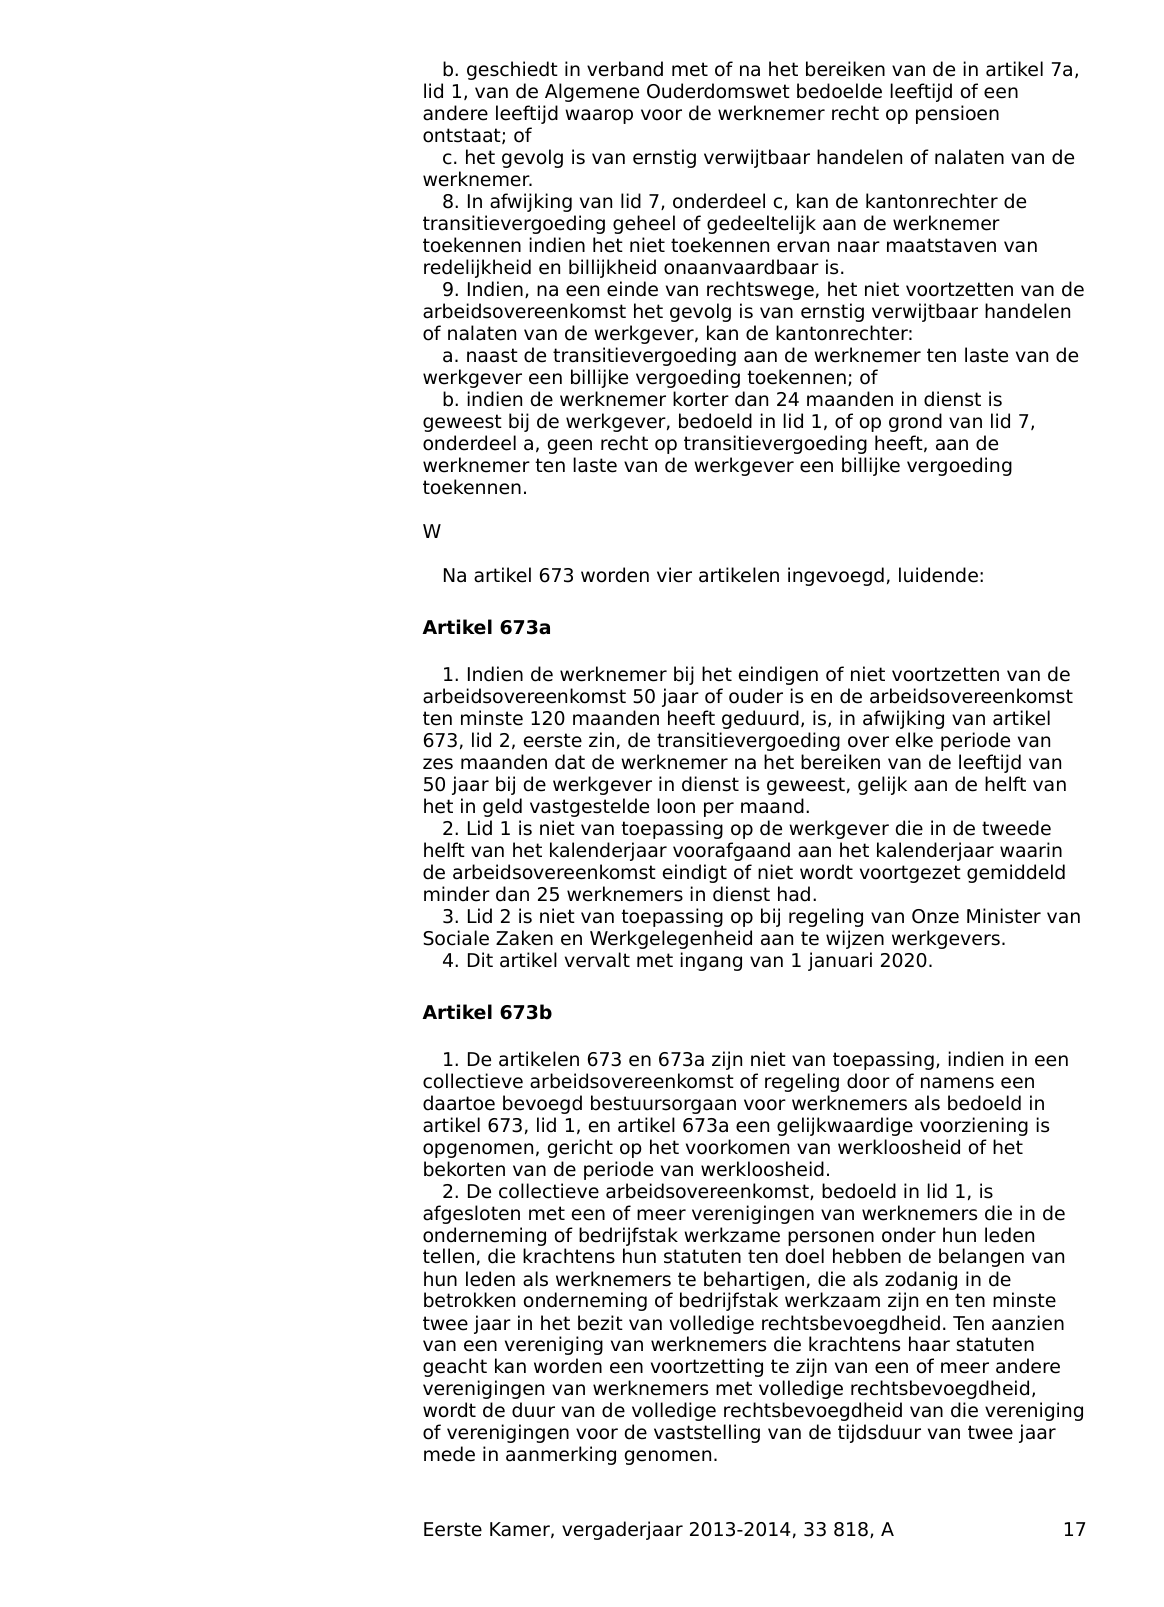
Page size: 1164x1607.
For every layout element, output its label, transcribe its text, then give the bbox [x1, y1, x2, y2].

text W [422, 521, 1087, 543]
text 4. Dit artikel vervalt met ingang van 1 januari 2020. [422, 950, 1087, 972]
subtitle Artikel 673b [422, 1002, 1087, 1024]
text 2. De collectieve arbeidsovereenkomst, bedoeld in lid 1, is afgesloten met een of meer verenigingen van werknemers die in de onderneming of bedrijfstak werkzame personen onder hun leden tellen, die krachtens hun statuten ten doel hebben de belangen van hun leden als werknemers te behartigen, die als zodanig in de betrokken onderneming of bedrijfstak werkzaam zijn en ten minste twee jaar in het bezit van volledige rechtsbevoegdheid. Ten aanzien van een vereniging van werknemers die krachtens haar statuten geacht kan worden een voortzetting te zijn van een of meer andere verenigingen van werknemers met volledige rechtsbevoegdheid, wordt de duur van de volledige rechtsbevoegdheid van die vereniging of verenigingen voor de vaststelling van de tijdsduur van twee jaar mede in aanmerking genomen. [422, 1181, 1087, 1466]
text 3. Lid 2 is niet van toepassing op bij regeling van Onze Minister van Sociale Zaken en Werkgelegenheid aan te wijzen werkgevers. [422, 906, 1087, 950]
text a. naast de transitievergoeding aan de werknemer ten laste van de werkgever een billijke vergoeding toekennen; of [422, 345, 1087, 389]
text b. geschiedt in verband met of na het bereiken van de in artikel 7a, lid 1, van de Algemene Ouderdomswet bedoelde leeftijd of een andere leeftijd waarop voor de werknemer recht op pensioen ontstaat; of [422, 59, 1087, 147]
text 1. Indien de werknemer bij het eindigen of niet voortzetten van de arbeidsovereenkomst 50 jaar of ouder is en de arbeidsovereenkomst ten minste 120 maanden heeft geduurd, is, in afwijking van artikel 673, lid 2, eerste zin, de transitievergoeding over elke periode van zes maanden dat de werknemer na het bereiken van de leeftijd van 50 jaar bij de werkgever in dienst is geweest, gelijk aan de helft van het in geld vastgestelde loon per maand. [422, 664, 1087, 818]
text 8. In afwijking van lid 7, onderdeel c, kan de kantonrechter de transitievergoeding geheel of gedeeltelijk aan de werknemer toekennen indien het niet toekennen ervan naar maatstaven van redelijkheid en billijkheid onaanvaardbaar is. [422, 191, 1087, 279]
text 9. Indien, na een einde van rechtswege, het niet voortzetten van de arbeidsovereenkomst het gevolg is van ernstig verwijtbaar handelen of nalaten van de werkgever, kan de kantonrechter: [422, 279, 1087, 345]
text 1. De artikelen 673 en 673a zijn niet van toepassing, indien in een collectieve arbeidsovereenkomst of regeling door of namens een daartoe bevoegd bestuursorgaan voor werknemers als bedoeld in artikel 673, lid 1, en artikel 673a een gelijkwaardige voorziening is opgenomen, gericht op het voorkomen van werkloosheid of het bekorten van de periode van werkloosheid. [422, 1049, 1087, 1181]
subtitle Artikel 673a [422, 617, 1087, 639]
text Na artikel 673 worden vier artikelen ingevoegd, luidende: [422, 565, 1087, 587]
text b. indien de werknemer korter dan 24 maanden in dienst is geweest bij de werkgever, bedoeld in lid 1, of op grond van lid 7, onderdeel a, geen recht op transitievergoeding heeft, aan de werknemer ten laste van de werkgever een billijke vergoeding toekennen. [422, 389, 1087, 499]
text 2. Lid 1 is niet van toepassing op de werkgever die in de tweede helft van het kalenderjaar voorafgaand aan het kalenderjaar waarin de arbeidsovereenkomst eindigt of niet wordt voortgezet gemiddeld minder dan 25 werknemers in dienst had. [422, 818, 1087, 906]
text c. het gevolg is van ernstig verwijtbaar handelen of nalaten van de werknemer. [422, 147, 1087, 191]
